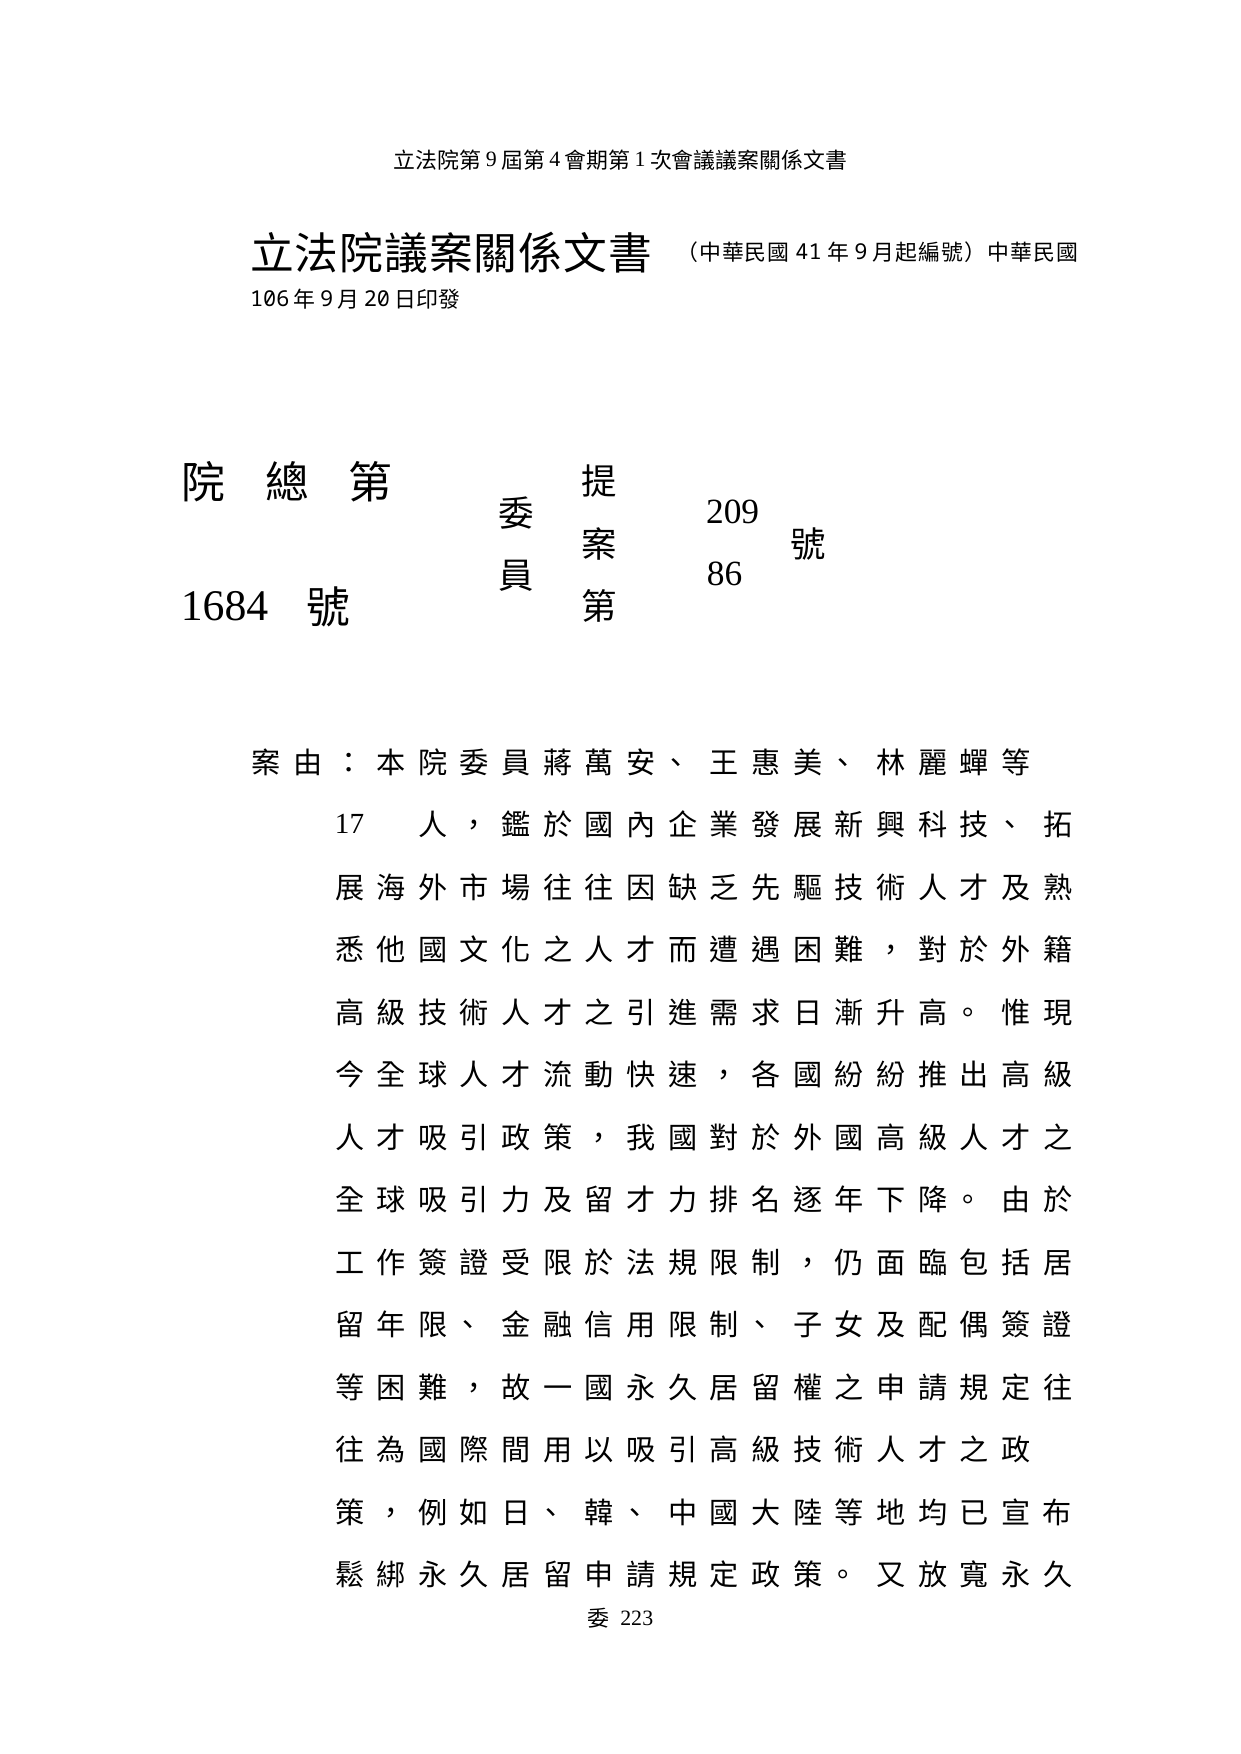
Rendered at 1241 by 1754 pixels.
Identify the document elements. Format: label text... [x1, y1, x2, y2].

table_header 委員 [441, 406, 556, 656]
table_header 號 [773, 406, 810, 656]
table_header [815, 406, 829, 656]
table_header 院總第1684號 [162, 406, 441, 656]
table_header 提案第 [556, 406, 661, 656]
table_header [810, 406, 815, 534]
table_header [810, 542, 815, 656]
table_header 20986 [661, 406, 773, 656]
text 案由：本院委員蔣萬安、王惠美、林麗蟬等17人，鑑於國內企業發展新興科技、拓展海外市場往往因缺乏先驅技術人才及熟悉他國文化之人才而遭遇困難，對於外籍高級技術人才之引進需求日漸升高。惟現今全球人才流動快速，各國紛紛推出高級人才吸引政策，我國對於外國高級人才之全球吸引力及留才力排名逐年下降。由於工作簽證受限於法規限制，仍面臨包括居留年限、金融信用限制、子女及配偶簽證等困難，故一國永久居留權之申請規定往往為國際間用以吸引高級技術人才之政策，例如日、韓、中國大陸等地均已宣布鬆綁永久居留申請規定政策。又放寬永久 [217, 719, 1078, 1594]
text 立法院議案關係文書 （中華民國41年9月起編號）中華民國106年9月20日印發 [250, 219, 1078, 314]
